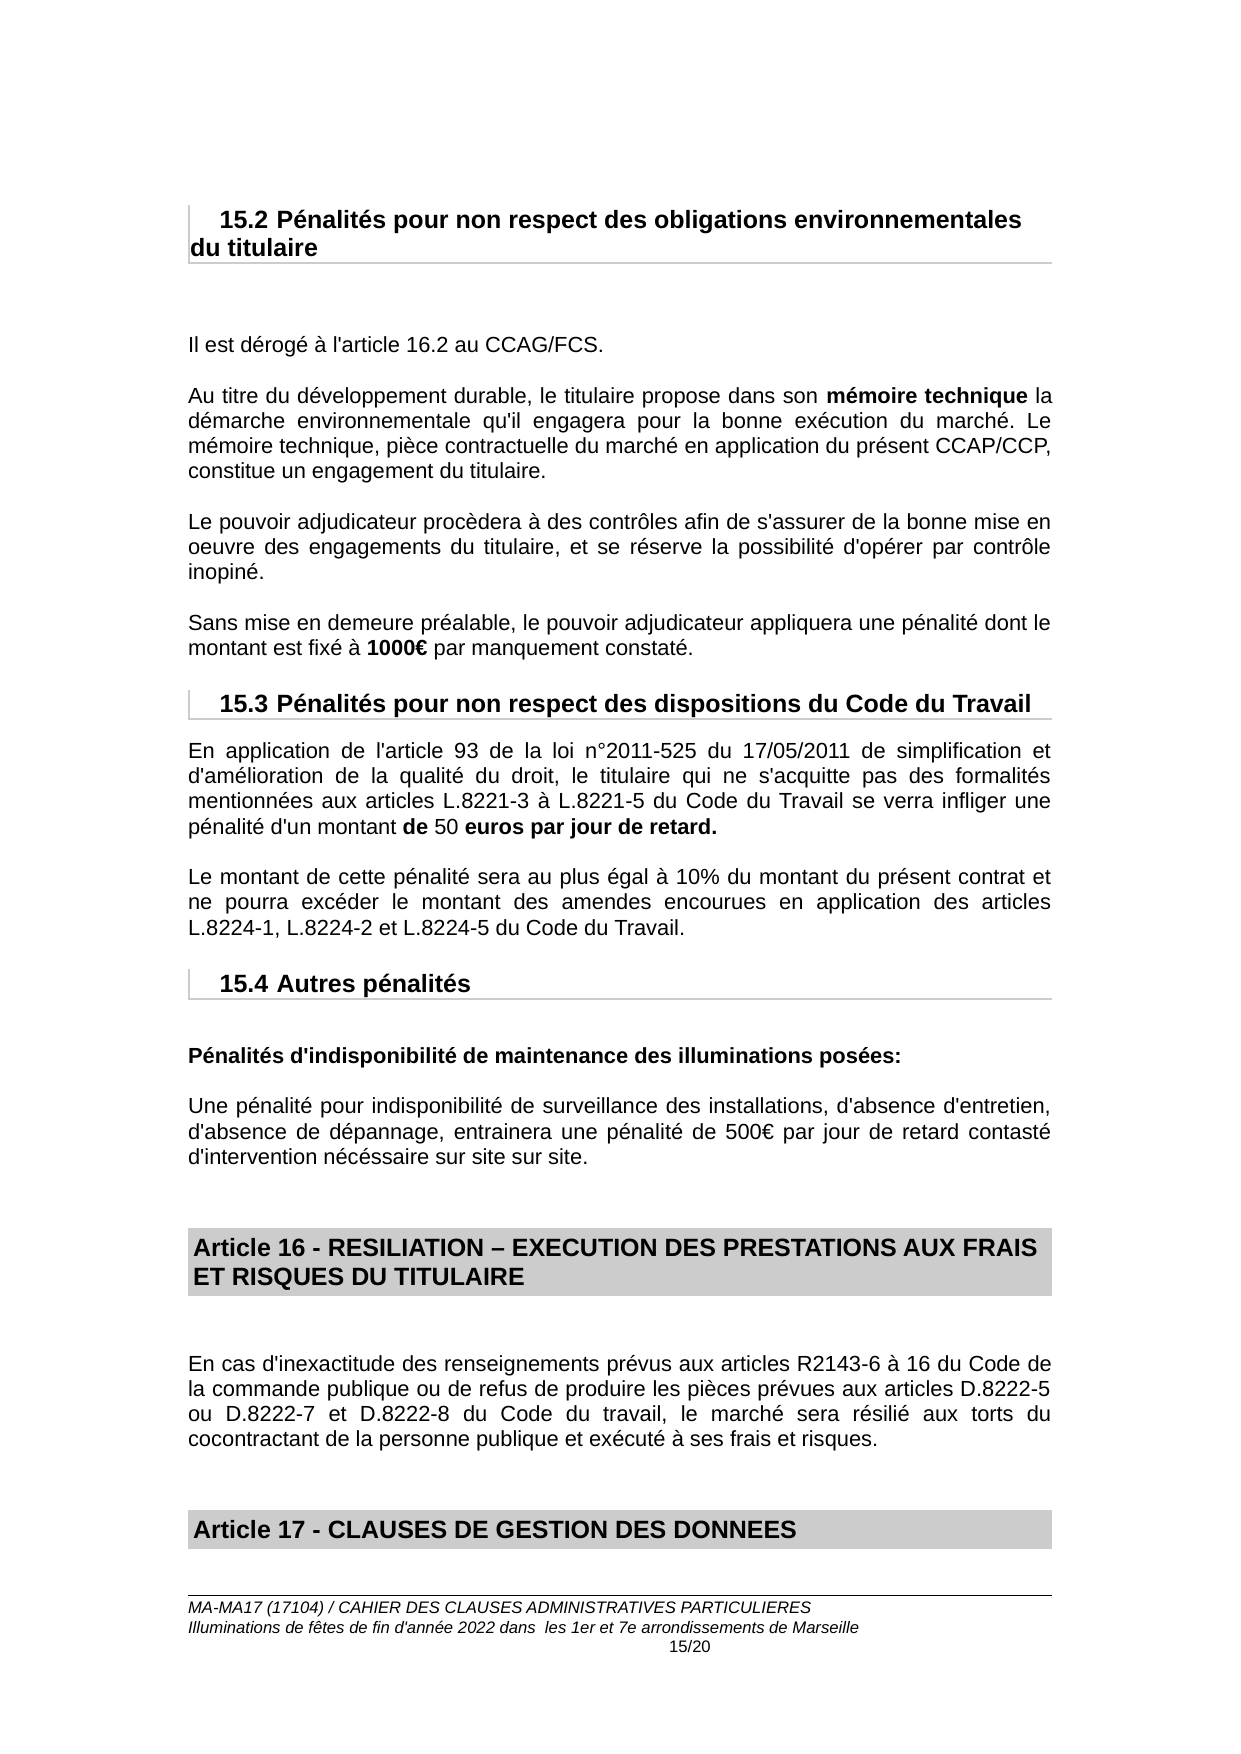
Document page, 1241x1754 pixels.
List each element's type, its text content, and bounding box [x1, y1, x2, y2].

text Pénalités d'indisponibilité de maintenance des illuminations posées: [188, 1043, 1052, 1068]
text En application de l'article 93 de la loi n°2011-525 du 17/05/2011 de simplification et d'amélioration de la qualité du droit, le titulaire qui ne s'acquitte pas des formalités mentionnées aux articles L.8221-3 à L.8221-5 du Code du Travail se verra infliger une pénalité d'un montant de 50 euros par jour de retard. [188, 738, 1052, 839]
text Le montant de cette pénalité sera au plus égal à 10% du montant du présent contrat et ne pourra excéder le montant des amendes encourues en application des articles L.8224-1, L.8224-2 et L.8224-5 du Code du Travail. [188, 864, 1052, 940]
text Il est dérogé à l'article 16.2 au CCAG/FCS. [188, 332, 1052, 357]
subtitle CLAUSES DE GESTION DES DONNEES [190, 1513, 1050, 1547]
text Le pouvoir adjudicateur procèdera à des contrôles afin de s'assurer de la bonne mise en oeuvre des engagements du titulaire, et se réserve la possibilité d'opérer par contrôle inopiné. [188, 509, 1052, 584]
text Au titre du développement durable, le titulaire propose dans son mémoire technique la démarche environnementale qu'il engagera pour la bonne exécution du marché. Le mémoire technique, pièce contractuelle du marché en application du présent CCAP/CCP, constitue un engagement du titulaire. [188, 383, 1052, 483]
text Sans mise en demeure préalable, le pouvoir adjudicateur appliquera une pénalité dont le montant est fixé à 1000€ par manquement constaté. [188, 609, 1052, 660]
subtitle RESILIATION – EXECUTION DES PRESTATIONS AUX FRAIS ET RISQUES DU TITULAIRE [190, 1230, 1050, 1294]
subtitle Autres pénalités [190, 969, 1052, 998]
subtitle Pénalités pour non respect des obligations environnementales du titulaire [188, 204, 1052, 262]
subtitle Pénalités pour non respect des dispositions du Code du Travail [188, 689, 1052, 718]
text Une pénalité pour indisponibilité de surveillance des installations, d'absence d'entretien, d'absence de dépannage, entrainera une pénalité de 500€ par jour de retard contasté d'intervention nécéssaire sur site sur site. [188, 1093, 1052, 1169]
text En cas d'inexactitude des renseignements prévus aux articles R2143-6 à 16 du Code de la commande publique ou de refus de produire les pièces prévues aux articles D.8222-5 ou D.8222-7 et D.8222-8 du Code du travail, le marché sera résilié aux torts du cocontractant de la personne publique et exécuté à ses frais et risques. [188, 1350, 1052, 1451]
